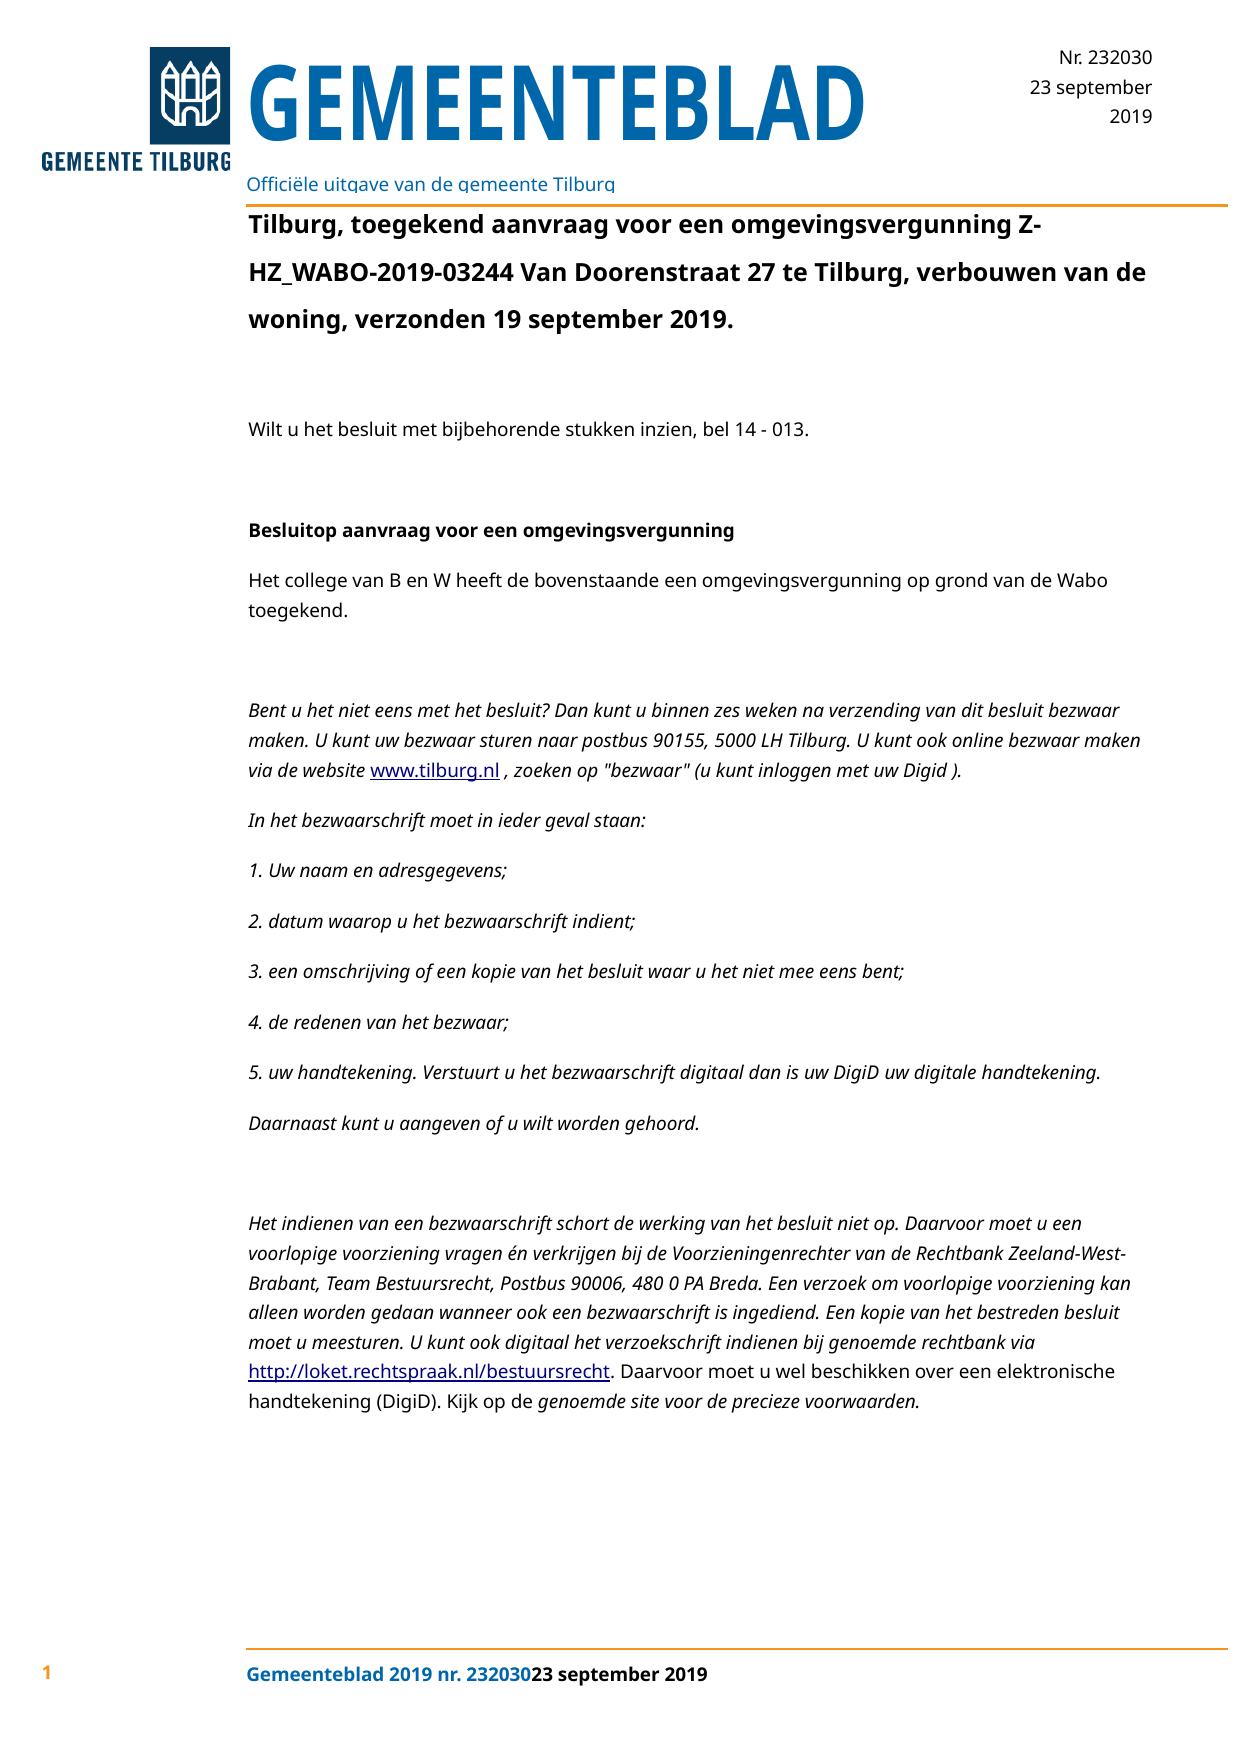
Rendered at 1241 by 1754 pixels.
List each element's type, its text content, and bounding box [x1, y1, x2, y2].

text 4. de redenen van het bezwaar; [248, 1009, 1152, 1034]
text Wilt u het besluit met bijbehorende stukken inzien, bel 14 - 013. [248, 416, 1152, 442]
text 5. uw handtekening. Verstuurt u het bezwaarschrift digitaal dan is uw DigiD uw digitale handtekening. [248, 1059, 1152, 1085]
text 1. Uw naam en adresgegevens; [248, 858, 1152, 883]
text Bent u het niet eens met het besluit? Dan kunt u binnen zes weken na verzending van dit besluit bezwaar maken. U kunt uw bezwaar sturen naar postbus 90155, 5000 LH Tilburg. U kunt ook online bezwaar maken via de website www.tilburg.nl , zoeken op "bezwaar" (u kunt inloggen met uw Digid ). [248, 698, 1152, 782]
text In het bezwaarschrift moet in ieder geval staan: [248, 807, 1152, 833]
text 2. datum waarop u het bezwaarschrift indient; [248, 908, 1152, 934]
picture [41, 47, 231, 172]
text Tilburg, toegekend aanvraag voor een omgevingsvergunning Z-HZ_WABO-2019-03244 Van Doorenstraat 27 te Tilburg, verbouwen van de woning, verzonden 19 september 2019. [248, 207, 1152, 336]
text Besluitop aanvraag voor een omgevingsvergunning [248, 517, 1152, 542]
text 3. een omschrijving of een kopie van het besluit waar u het niet mee eens bent; [248, 958, 1152, 984]
text Het indienen van een bezwaarschrift schort de werking van het besluit niet op. Daarvoor moet u een voorlopige voorziening vragen én verkrijgen bij de Voorzieningenrechter van de Rechtbank Zeeland-West-Brabant, Team Bestuursrecht, Postbus 90006, 480 0 PA Breda. Een verzoek om voorlopige voorziening kan alleen worden gedaan wanneer ook een bezwaarschrift is ingediend. Een kopie van het bestreden besluit moet u meesturen. U kunt ook digitaal het verzoekschrift indienen bij genoemde rechtbank via http://loket.rechtspraak.nl/bestuursrecht. Daarvoor moet u wel beschikken over een elektronische handtekening (DigiD). Kijk op de genoemde site voor de precieze voorwaarden. [248, 1211, 1152, 1414]
text Het college van B en W heeft de bovenstaande een omgevingsvergunning op grond van de Wabo toegekend. [248, 567, 1152, 622]
text Daarnaast kunt u aangeven of u wilt worden gehoord. [248, 1110, 1152, 1135]
